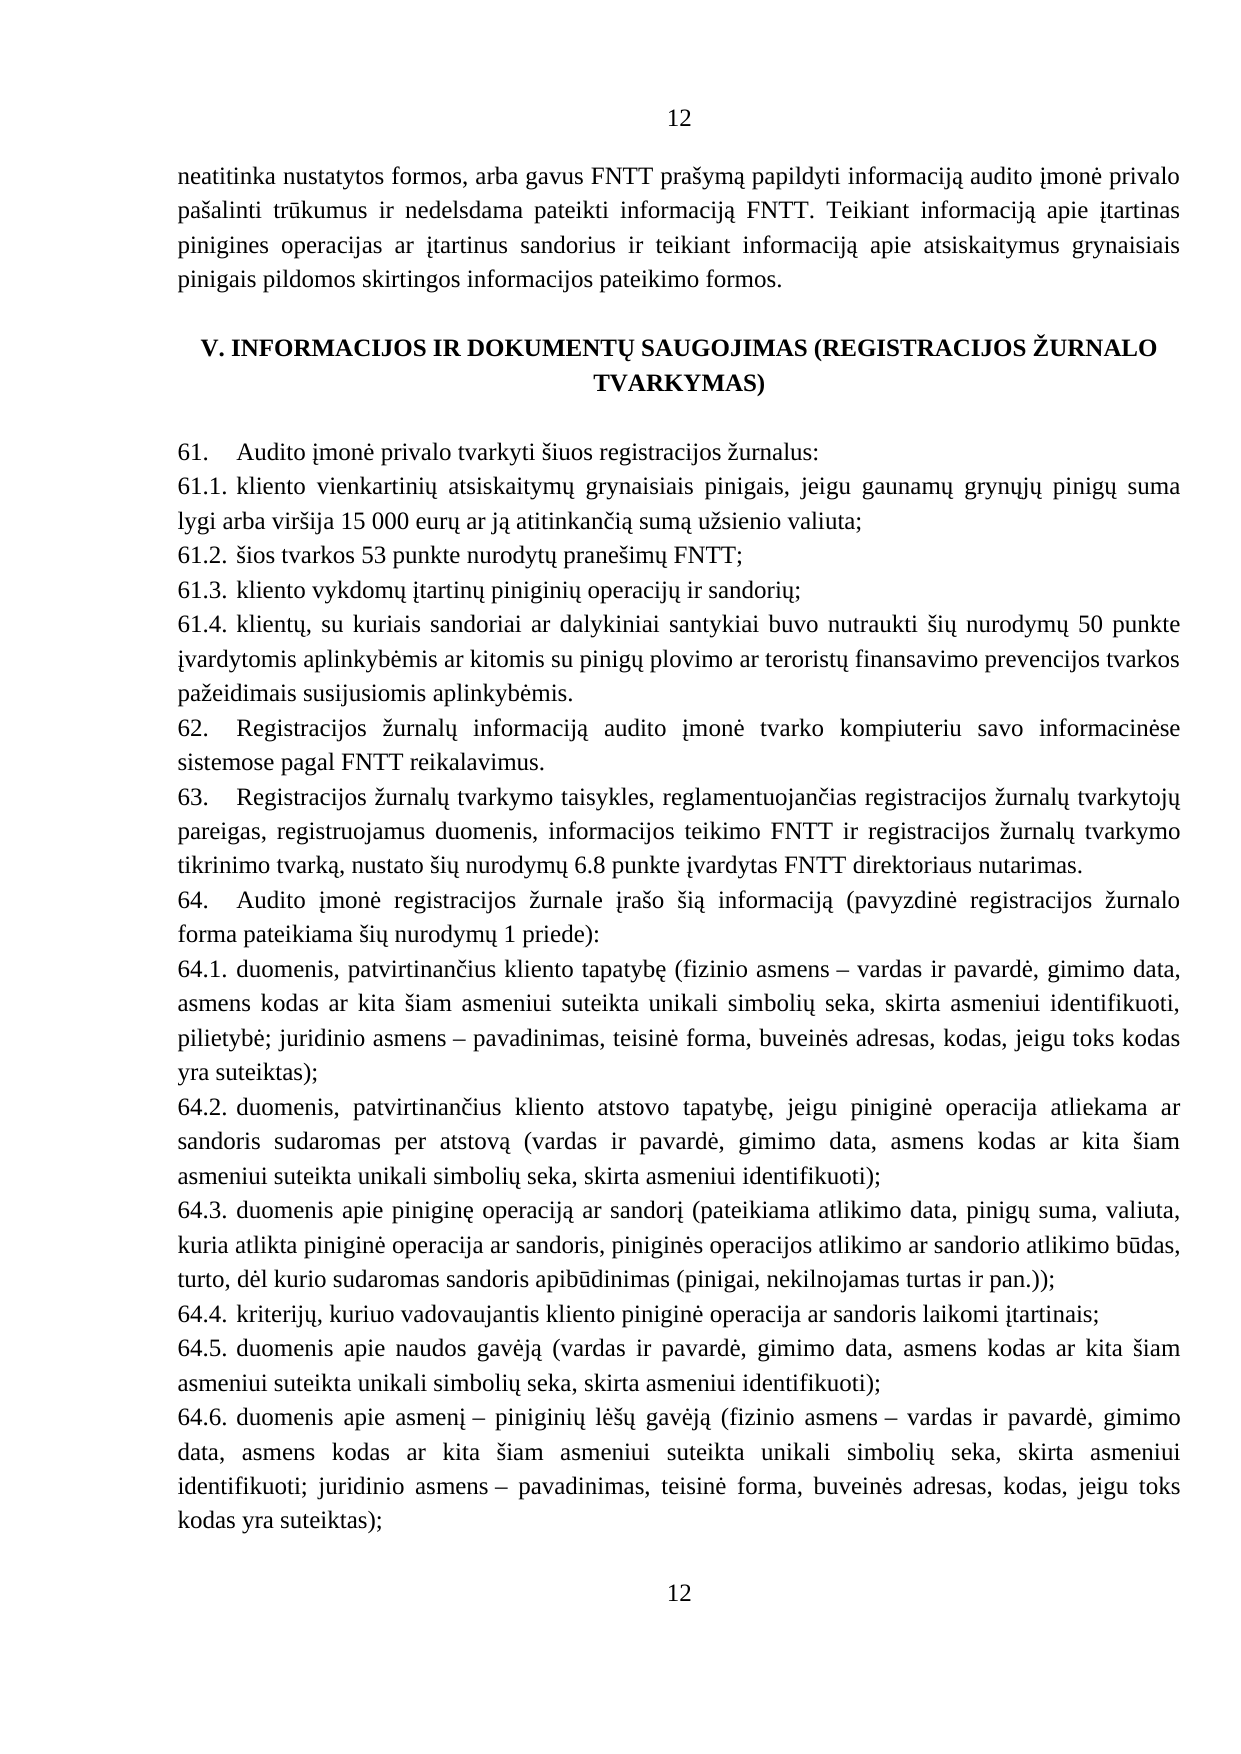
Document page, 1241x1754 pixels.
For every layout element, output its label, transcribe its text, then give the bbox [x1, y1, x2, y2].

text 64.1. duomenis, patvirtinančius kliento tapatybę (fizinio asmens – vardas ir pavardė, gimimo data, asmens kodas ar kita šiam asmeniui suteikta unikali simbolių seka, skirta asmeniui identifikuoti, pilietybė; juridinio asmens – pavadinimas, teisinė forma, buveinės adresas, kodas, jeigu toks kodas yra suteiktas); [177, 954, 1181, 1086]
text 64. Audito įmonė registracijos žurnale įrašo šią informaciją (pavyzdinė registracijos žurnalo forma pateikiama šių nurodymų 1 priede): [177, 885, 1181, 948]
text 62. Registracijos žurnalų informaciją audito įmonė tvarko kompiuteriu savo informacinėse sistemose pagal FNTT reikalavimus. [177, 713, 1181, 776]
text 61.1. kliento vienkartinių atsiskaitymų grynaisiais pinigais, jeigu gaunamų grynųjų pinigų suma lygi arba viršija 15 000 eurų ar ją atitinkančią sumą užsienio valiuta; [177, 471, 1181, 534]
text 63. Registracijos žurnalų tvarkymo taisykles, reglamentuojančias registracijos žurnalų tvarkytojų pareigas, registruojamus duomenis, informacijos teikimo FNTT ir registracijos žurnalų tvarkymo tikrinimo tvarką, nustato šių nurodymų 6.8 punkte įvardytas FNTT direktoriaus nutarimas. [177, 782, 1181, 879]
text 61.2. šios tvarkos 53 punkte nurodytų pranešimų FNTT; [177, 540, 1181, 569]
text 64.2. duomenis, patvirtinančius kliento atstovo tapatybę, jeigu piniginė operacija atliekama ar sandoris sudaromas per atstovą (vardas ir pavardė, gimimo data, asmens kodas ar kita šiam asmeniui suteikta unikali simbolių seka, skirta asmeniui identifikuoti); [177, 1092, 1181, 1189]
text 61. Audito įmonė privalo tvarkyti šiuos registracijos žurnalus: [177, 437, 1181, 466]
text 64.3. duomenis apie piniginę operaciją ar sandorį (pateikiama atlikimo data, pinigų suma, valiuta, kuria atlikta piniginė operacija ar sandoris, piniginės operacijos atlikimo ar sandorio atlikimo būdas, turto, dėl kurio sudaromas sandoris apibūdinimas (pinigai, nekilnojamas turtas ir pan.)); [177, 1195, 1181, 1293]
text 64.4. kriterijų, kuriuo vadovaujantis kliento piniginė operacija ar sandoris laikomi įtartinais; [177, 1299, 1181, 1327]
text 61.3. kliento vykdomų įtartinų piniginių operacijų ir sandorių; [177, 575, 1181, 603]
text 64.6. duomenis apie asmenį – piniginių lėšų gavėją (fizinio asmens – vardas ir pavardė, gimimo data, asmens kodas ar kita šiam asmeniui suteikta unikali simbolių seka, skirta asmeniui identifikuoti; juridinio asmens – pavadinimas, teisinė forma, buveinės adresas, kodas, jeigu toks kodas yra suteiktas); [177, 1402, 1181, 1534]
text 64.5. duomenis apie naudos gavėją (vardas ir pavardė, gimimo data, asmens kodas ar kita šiam asmeniui suteikta unikali simbolių seka, skirta asmeniui identifikuoti); [177, 1333, 1181, 1396]
text neatitinka nustatytos formos, arba gavus FNTT prašymą papildyti informaciją audito įmonė privalo pašalinti trūkumus ir nedelsdama pateikti informaciją FNTT. Teikiant informaciją apie įtartinas pinigines operacijas ar įtartinus sandorius ir teikiant informaciją apie atsiskaitymus grynaisiais pinigais pildomos skirtingos informacijos pateikimo formos. [177, 161, 1181, 293]
text V. Informacijos ir dokumentų saugojimas (registracijos žurnalo tvarkymas) [177, 333, 1181, 397]
text 61.4. klientų, su kuriais sandoriai ar dalykiniai santykiai buvo nutraukti šių nurodymų 50 punkte įvardytomis aplinkybėmis ar kitomis su pinigų plovimo ar teroristų finansavimo prevencijos tvarkos pažeidimais susijusiomis aplinkybėmis. [177, 609, 1181, 707]
